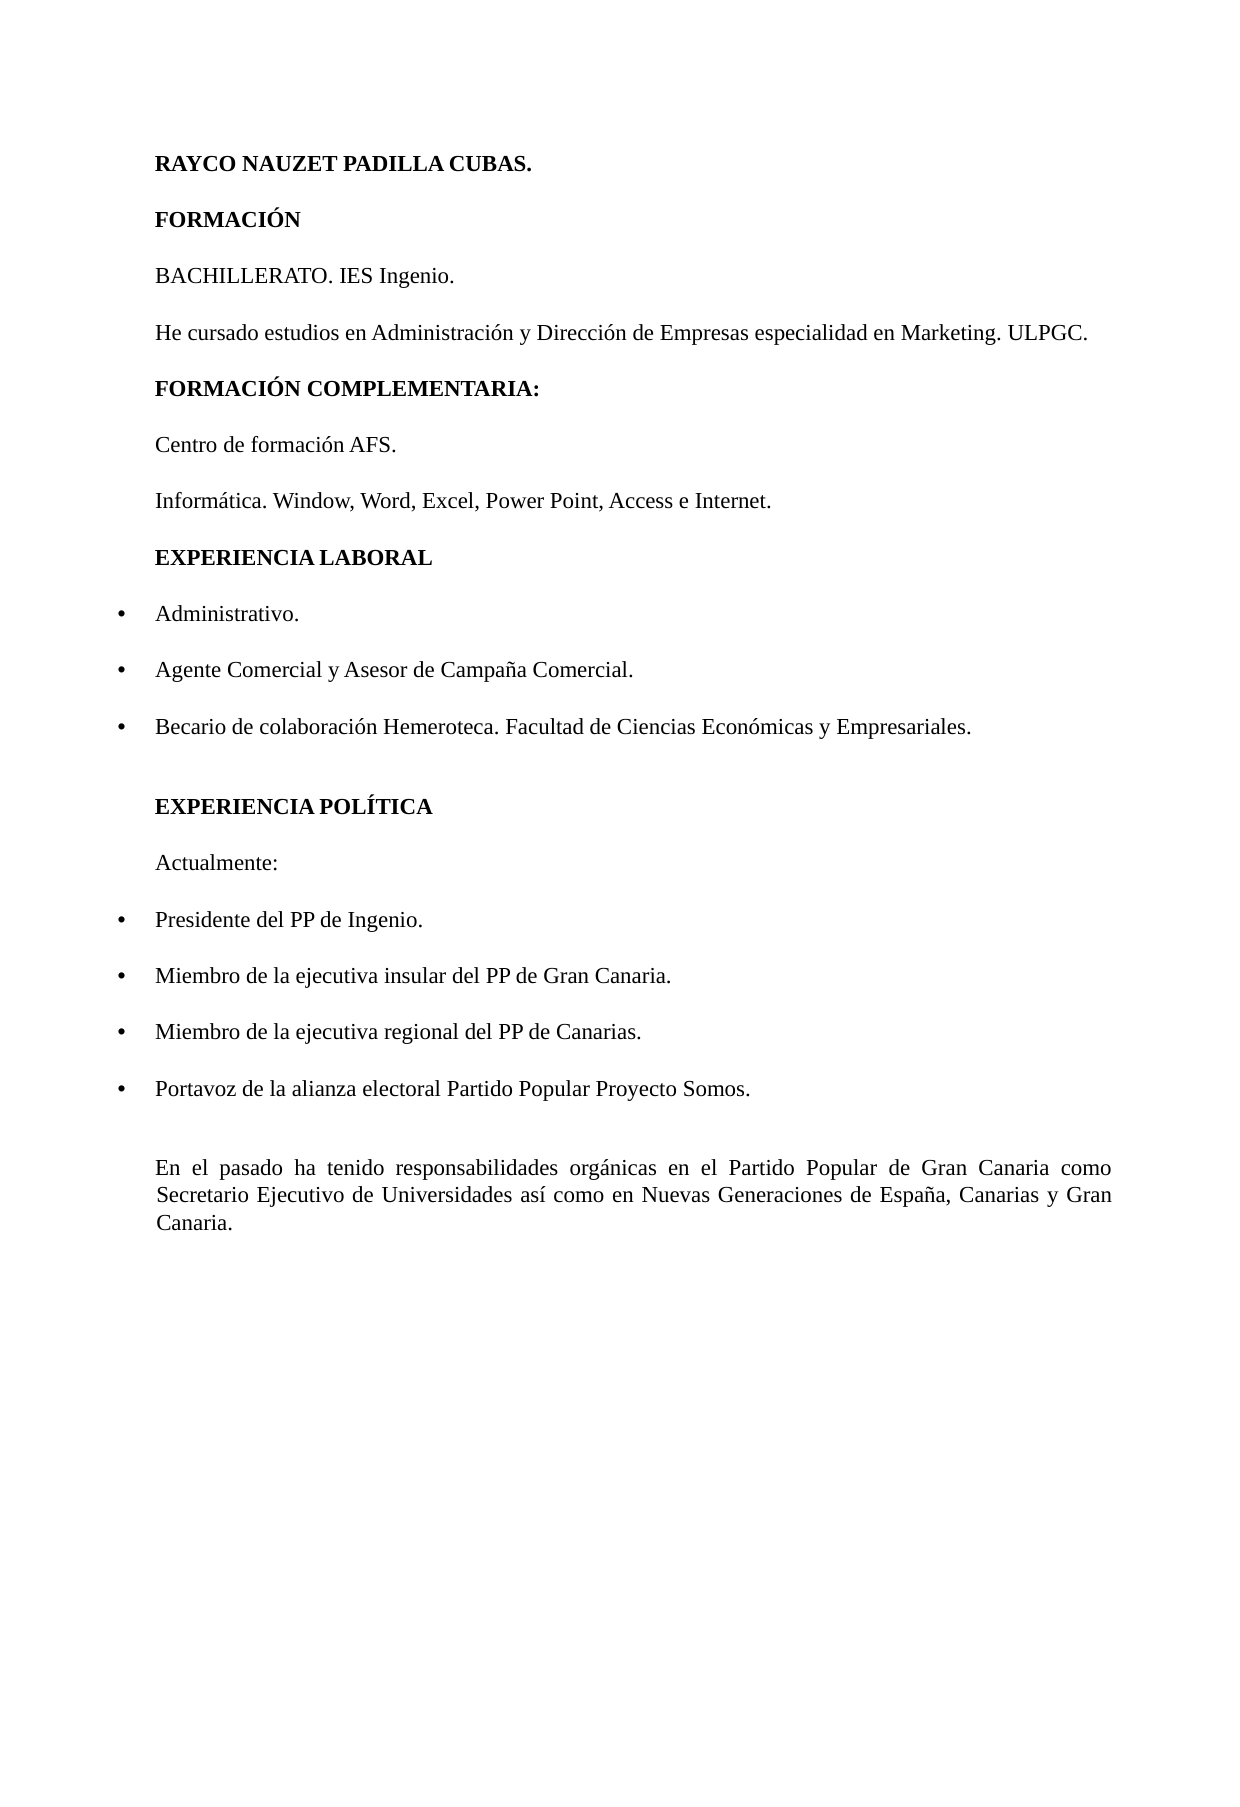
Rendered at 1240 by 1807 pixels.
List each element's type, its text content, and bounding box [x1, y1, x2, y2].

subtitle FORMACIÓN [154, 206, 1114, 233]
text RAYCO NAUZET PADILLA CUBAS. [154, 150, 1114, 176]
text En el pasado ha tenido responsabilidades orgánicas en el Partido Popular de Gran Canaria como Secretario Ejecutivo de Universidades así como en Nuevas Generaciones de España, Canarias y Gran Canaria. [155, 1154, 1114, 1235]
subtitle EXPERIENCIA POLÍTICA [154, 793, 1114, 819]
list Miembro de la ejecutiva regional del PP de Canarias. [117, 1018, 1114, 1045]
text BACHILLERATO. IES Ingenio. [155, 262, 1114, 289]
text Informática. Window, Word, Excel, Power Point, Access e Internet. [155, 487, 1114, 514]
list Presidente del PP de Ingenio. [117, 906, 1114, 932]
list Agente Comercial y Asesor de Campaña Comercial. [117, 656, 1114, 683]
text Centro de formación AFS. [155, 431, 1114, 458]
list Administrativo. [117, 600, 1114, 626]
text Actualmente: [155, 849, 1114, 876]
list Miembro de la ejecutiva insular del PP de Gran Canaria. [117, 962, 1114, 988]
text He cursado estudios en Administración y Dirección de Empresas especialidad en Marketing. ULPGC. [155, 319, 1114, 345]
list Portavoz de la alianza electoral Partido Popular Proyecto Somos. [117, 1074, 1114, 1101]
subtitle EXPERIENCIA LABORAL [154, 544, 1114, 570]
text FORMACIÓN COMPLEMENTARIA: [154, 375, 1114, 401]
list Becario de colaboración Hemeroteca. Facultad de Ciencias Económicas y Empresariales. [117, 713, 1114, 739]
